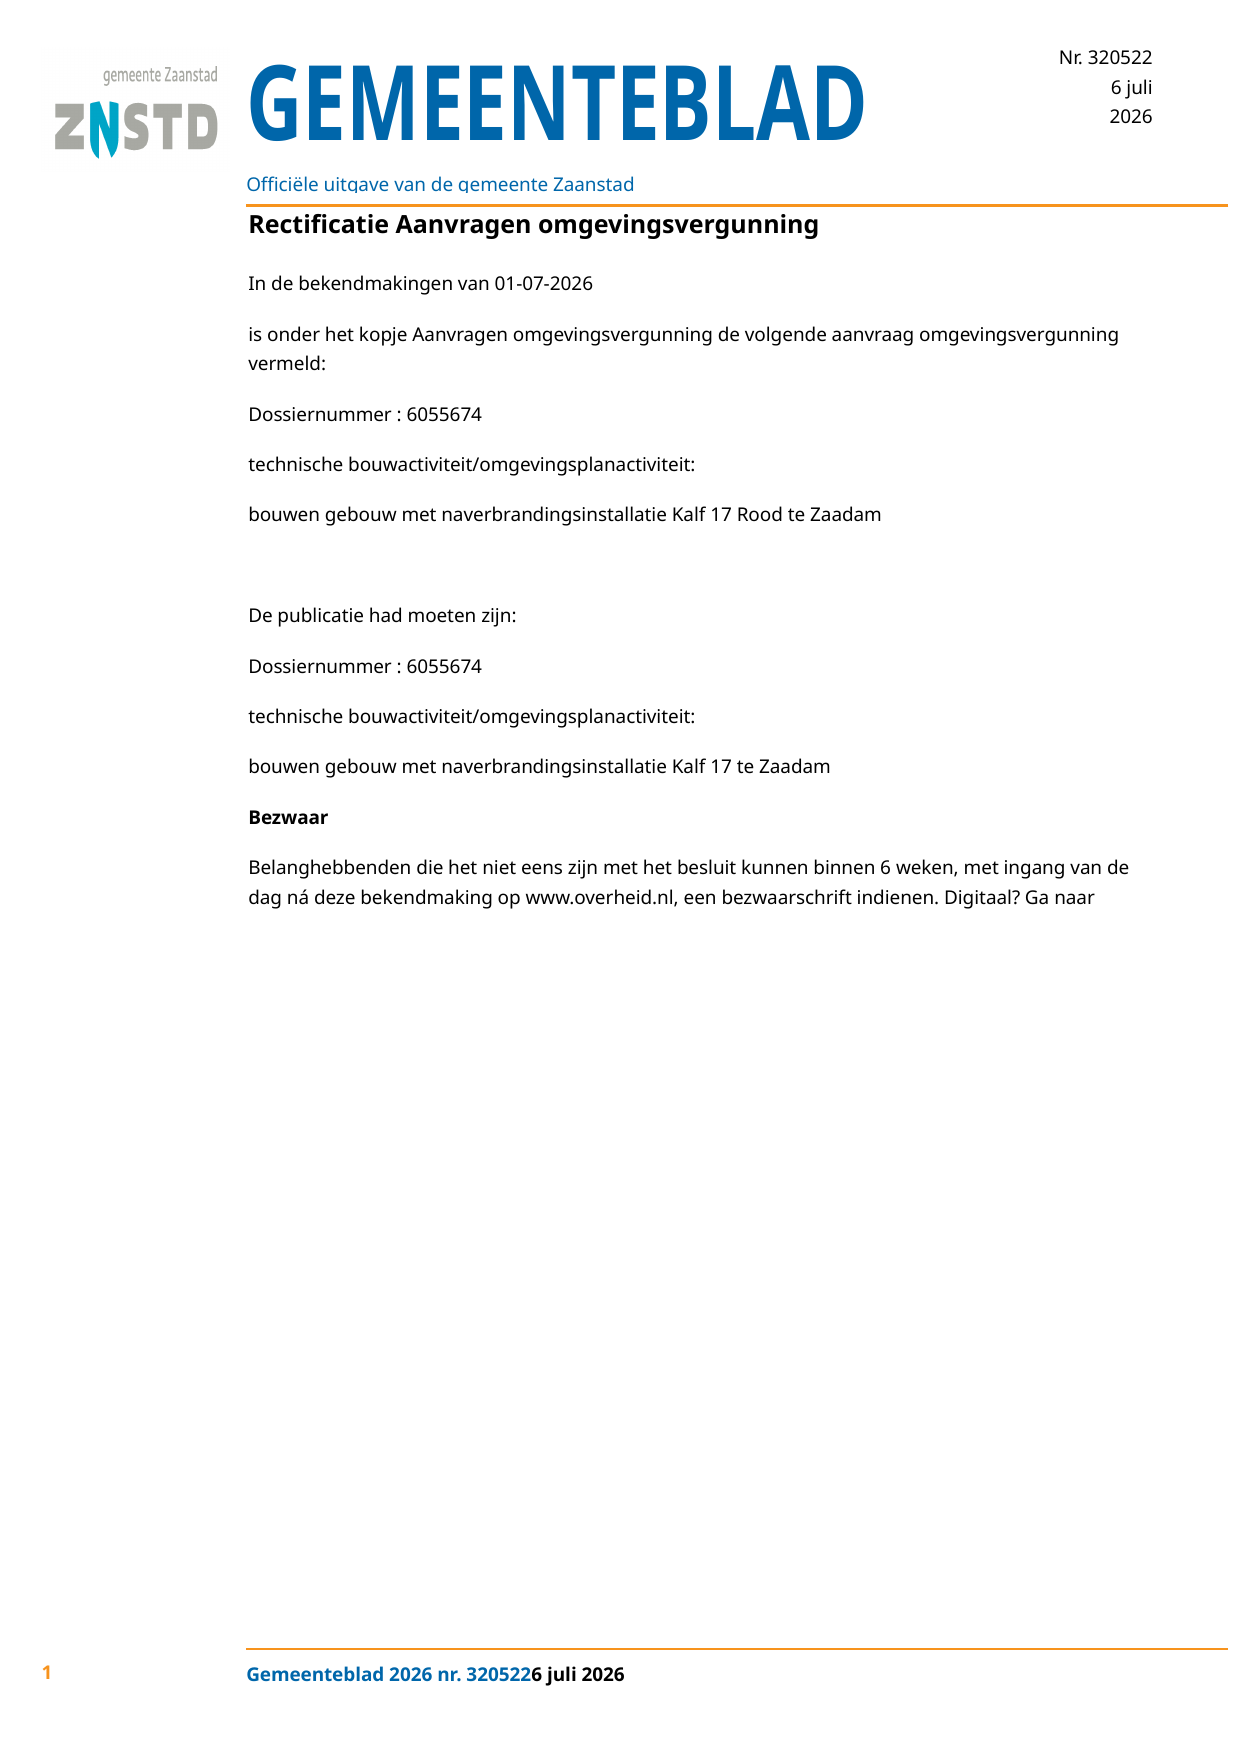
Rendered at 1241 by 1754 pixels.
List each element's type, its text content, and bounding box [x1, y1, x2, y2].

text Rectificatie Aanvragen omgevingsvergunning [248, 207, 1152, 241]
text is onder het kopje Aanvragen omgevingsvergunning de volgende aanvraag omgevingsvergunning vermeld: [248, 321, 1152, 376]
text De publicatie had moeten zijn: [248, 602, 1152, 628]
text Belanghebbenden die het niet eens zijn met het besluit kunnen binnen 6 weken, met ingang van de dag ná deze bekendmaking op www.overheid.nl, een bezwaarschrift indienen. Digitaal? Ga naar [248, 854, 1152, 910]
text technische bouwactiviteit/omgevingsplanactiviteit: [248, 451, 1152, 477]
text technische bouwactiviteit/omgevingsplanactiviteit: [248, 703, 1152, 729]
text bouwen gebouw met naverbrandingsinstallatie Kalf 17 Rood te Zaadam [248, 502, 1152, 527]
text In de bekendmakingen van 01-07-2026 [248, 270, 1152, 296]
text Dossiernummer : 6055674 [248, 401, 1152, 426]
text Dossiernummer : 6055674 [248, 653, 1152, 678]
text bouwen gebouw met naverbrandingsinstallatie Kalf 17 te Zaadam [248, 754, 1152, 779]
text Bezwaar [248, 804, 1152, 830]
picture [41, 47, 231, 172]
